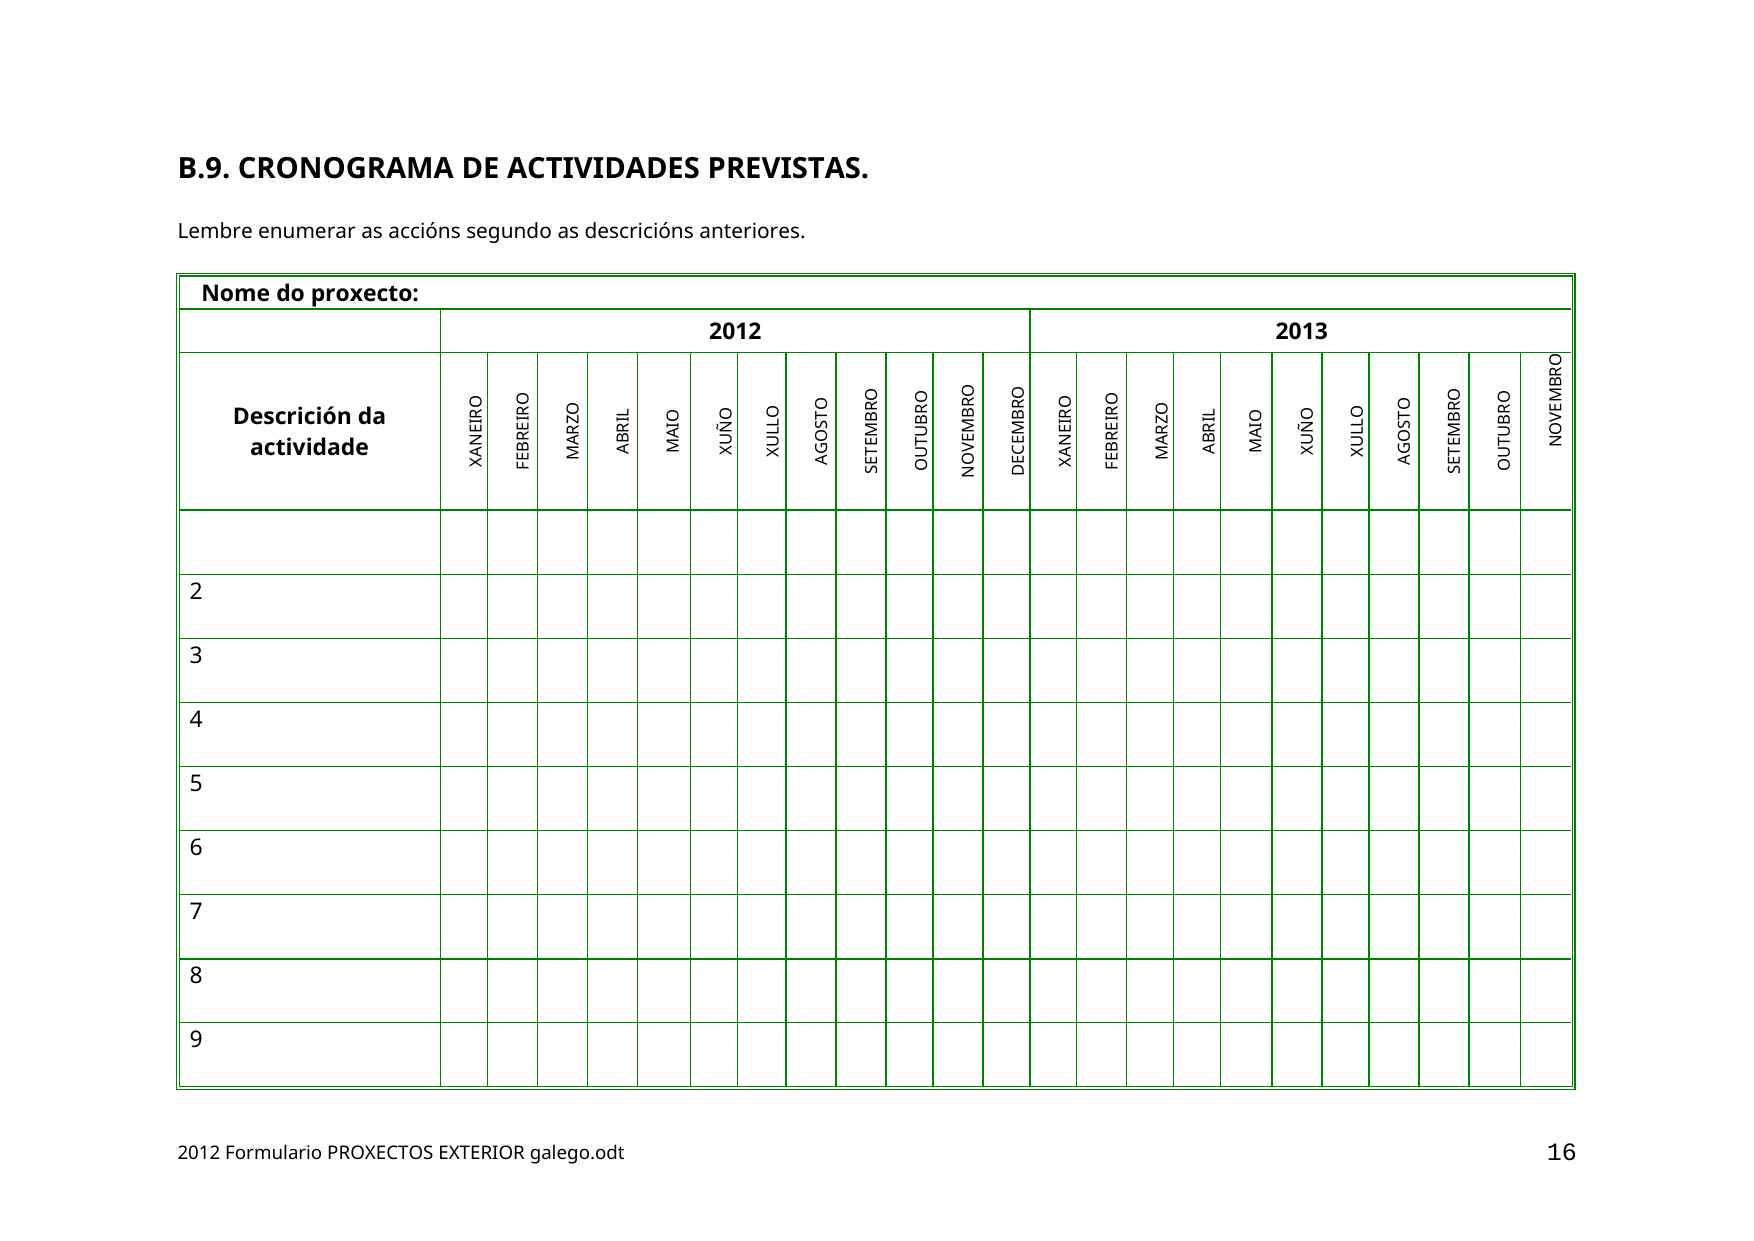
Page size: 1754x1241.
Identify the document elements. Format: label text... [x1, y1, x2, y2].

table_cell [837, 895, 885, 958]
table_cell [837, 511, 885, 573]
table_cell [738, 960, 785, 1022]
table_cell [738, 1023, 785, 1086]
table_cell 8 [180, 960, 440, 1022]
table_cell [1221, 960, 1271, 1022]
table_cell [691, 895, 737, 958]
table_cell [588, 639, 637, 702]
table_cell [837, 960, 885, 1022]
table_cell FEBREIRO [488, 353, 537, 509]
table_cell [887, 703, 932, 766]
table_cell [488, 575, 537, 637]
table_cell [1420, 1023, 1468, 1086]
table_cell OUTUBRO [1470, 353, 1520, 509]
table_cell [1127, 895, 1173, 958]
table_cell [1221, 831, 1271, 894]
table_cell [1470, 575, 1520, 637]
table_cell [1470, 960, 1520, 1022]
table_cell [441, 767, 487, 830]
table_cell [787, 575, 835, 637]
table_cell XUÑO [691, 353, 737, 509]
table_cell [1470, 767, 1520, 830]
table_cell 2012 [441, 310, 1029, 352]
table_cell [984, 639, 1029, 702]
table_cell [984, 511, 1029, 573]
table_cell [1174, 831, 1220, 894]
table_cell XUÑO [1273, 353, 1321, 509]
table_cell [441, 575, 487, 637]
text B.9. CRONOGRAMA DE ACTIVIDADES PREVISTAS. [177, 148, 1577, 187]
table_cell [1521, 766, 1572, 830]
table_cell [441, 960, 487, 1022]
table_cell [1174, 895, 1220, 958]
table_cell [1031, 639, 1076, 702]
table_cell [441, 831, 487, 894]
table_cell [1420, 639, 1468, 702]
table_cell [1370, 767, 1418, 830]
table_cell [488, 1023, 537, 1086]
table_cell [638, 767, 690, 830]
table_cell [1521, 638, 1572, 702]
table_cell [441, 511, 487, 573]
table_cell [1273, 1023, 1321, 1086]
table_cell [934, 960, 982, 1022]
table_cell [538, 703, 587, 766]
table_cell [1221, 895, 1271, 958]
table_cell [1420, 575, 1468, 637]
table_cell [837, 703, 885, 766]
table_cell [1323, 895, 1368, 958]
table_cell [1273, 767, 1321, 830]
table_cell [588, 895, 637, 958]
table_cell [984, 1023, 1029, 1086]
table_cell [738, 895, 785, 958]
table_cell 5 [180, 767, 440, 830]
table_cell [1521, 894, 1572, 958]
table_cell [934, 511, 982, 573]
table_cell [787, 767, 835, 830]
table_cell NOVEMBRO [1521, 352, 1572, 509]
table_cell [1323, 511, 1368, 573]
table_cell [837, 575, 885, 637]
table_cell [488, 895, 537, 958]
table_cell [1420, 767, 1468, 830]
table_cell [1323, 575, 1368, 637]
table_cell [1031, 895, 1076, 958]
table_cell [1031, 1023, 1076, 1086]
table_cell [1420, 960, 1468, 1022]
table_cell [887, 1023, 932, 1086]
table_cell AGOSTO [1370, 353, 1418, 509]
table_cell [787, 960, 835, 1022]
table_cell MARZO [1127, 353, 1173, 509]
table_cell [837, 831, 885, 894]
table_cell [1370, 703, 1418, 766]
table_cell [984, 960, 1029, 1022]
table_cell SETEMBRO [837, 353, 885, 509]
table_cell [837, 1023, 885, 1086]
table_cell MAIO [1221, 353, 1271, 509]
table_cell [738, 575, 785, 637]
table_cell [441, 639, 487, 702]
table_header Nome do proxecto: [180, 277, 1572, 308]
table_cell [1077, 639, 1126, 702]
table_cell [1323, 639, 1368, 702]
table_cell [1174, 639, 1220, 702]
table_cell [787, 639, 835, 702]
table_cell [488, 639, 537, 702]
table_cell MARZO [538, 353, 587, 509]
table_cell [837, 639, 885, 702]
table_cell [588, 767, 637, 830]
table_cell [638, 960, 690, 1022]
table_cell [984, 831, 1029, 894]
table_cell [1420, 831, 1468, 894]
table_cell [1127, 1023, 1173, 1086]
table_cell FEBREIRO [1077, 353, 1126, 509]
table_cell [1077, 831, 1126, 894]
table_cell 6 [180, 831, 440, 894]
table_cell [588, 511, 637, 573]
table_cell [1077, 575, 1126, 637]
table_cell [984, 767, 1029, 830]
table_cell [1370, 1023, 1418, 1086]
table_cell [1031, 831, 1076, 894]
table_cell [638, 575, 690, 637]
table_cell DECEMBRO [984, 353, 1029, 509]
table_cell [1420, 511, 1468, 573]
table_cell [1127, 831, 1173, 894]
table_cell [1127, 575, 1173, 637]
table_cell [691, 767, 737, 830]
table_cell [1273, 575, 1321, 637]
table_cell [738, 639, 785, 702]
table_cell [1370, 575, 1418, 637]
table_cell ABRIL [588, 353, 637, 509]
table_cell [1470, 511, 1520, 573]
table_cell [538, 639, 587, 702]
table_cell [738, 703, 785, 766]
table_cell [887, 575, 932, 637]
table_cell [588, 831, 637, 894]
table_cell XULLO [1323, 353, 1368, 509]
table_cell [887, 895, 932, 958]
table_cell [488, 960, 537, 1022]
table_cell [1127, 703, 1173, 766]
table_cell [1273, 960, 1321, 1022]
table_cell [1273, 703, 1321, 766]
table_cell XANEIRO [1031, 353, 1076, 509]
table_cell 3 [180, 639, 440, 702]
table_cell [638, 639, 690, 702]
table_cell [787, 511, 835, 573]
table_cell Descrición da actividade [180, 353, 440, 509]
table_cell [538, 831, 587, 894]
table_cell [1370, 831, 1418, 894]
text Lembre enumerar as accións segundo as descricións anteriores. [177, 216, 1577, 244]
table_cell [1323, 1023, 1368, 1086]
table_cell [488, 831, 537, 894]
table_cell [691, 703, 737, 766]
table_cell [1127, 960, 1173, 1022]
table_cell [984, 895, 1029, 958]
table_cell [1221, 511, 1271, 573]
table_cell [1127, 767, 1173, 830]
table_cell [934, 575, 982, 637]
table_cell 2013 [1031, 308, 1572, 352]
table_cell [691, 511, 737, 573]
table_cell [1273, 831, 1321, 894]
table_cell [538, 767, 587, 830]
table_cell [638, 831, 690, 894]
table_cell [638, 895, 690, 958]
table_cell [934, 639, 982, 702]
table_cell [638, 1023, 690, 1086]
table_cell [1323, 767, 1368, 830]
table_cell [180, 310, 440, 352]
table_cell [1323, 831, 1368, 894]
table_cell [1127, 511, 1173, 573]
table_cell 4 [180, 703, 440, 766]
table_cell [738, 511, 785, 573]
table_cell [538, 895, 587, 958]
table_cell [1521, 1022, 1572, 1086]
table_cell [441, 1023, 487, 1086]
table_cell [538, 960, 587, 1022]
table_cell [1077, 1023, 1126, 1086]
table_cell [691, 1023, 737, 1086]
table_cell ABRIL [1174, 353, 1220, 509]
table_cell [691, 960, 737, 1022]
table_cell [691, 831, 737, 894]
table_cell [1521, 830, 1572, 894]
table_cell [1077, 703, 1126, 766]
table_cell [638, 511, 690, 573]
table_cell [1221, 1023, 1271, 1086]
table_cell [588, 960, 637, 1022]
table_cell [1174, 767, 1220, 830]
table_cell [1077, 960, 1126, 1022]
table_cell [934, 703, 982, 766]
table_cell XANEIRO [441, 353, 487, 509]
table_cell [180, 511, 440, 573]
table_cell [538, 1023, 587, 1086]
table_cell [984, 575, 1029, 637]
table_cell 2 [180, 575, 440, 637]
table_cell [1470, 831, 1520, 894]
table_cell [934, 831, 982, 894]
table_cell AGOSTO [787, 353, 835, 509]
table_cell [1420, 703, 1468, 766]
table_cell [934, 895, 982, 958]
table_cell [1370, 960, 1418, 1022]
table_cell [1273, 895, 1321, 958]
table_cell [1370, 895, 1418, 958]
table_cell [1174, 1023, 1220, 1086]
table_cell [837, 767, 885, 830]
table_cell [1221, 575, 1271, 637]
table_cell [1174, 703, 1220, 766]
table_cell [588, 575, 637, 637]
table_cell [1077, 895, 1126, 958]
table_cell [1077, 511, 1126, 573]
table_cell [441, 703, 487, 766]
table_cell OUTUBRO [887, 353, 932, 509]
table_cell [787, 703, 835, 766]
table_cell [588, 1023, 637, 1086]
table_cell 9 [180, 1023, 440, 1086]
table_cell [441, 895, 487, 958]
table_cell [1370, 639, 1418, 702]
table_cell XULLO [738, 353, 785, 509]
table_cell [1470, 639, 1520, 702]
table_cell [1521, 509, 1572, 573]
table_cell [1221, 703, 1271, 766]
table_cell [887, 960, 932, 1022]
table_cell MAIO [638, 353, 690, 509]
table_cell [934, 767, 982, 830]
table_cell [787, 1023, 835, 1086]
table_cell [1521, 958, 1572, 1022]
table_cell [1077, 767, 1126, 830]
table_cell [887, 767, 932, 830]
table_cell [1127, 639, 1173, 702]
table_cell [1031, 960, 1076, 1022]
table_cell [738, 831, 785, 894]
table_cell [1470, 895, 1520, 958]
table_cell [1174, 960, 1220, 1022]
table_cell [488, 703, 537, 766]
table_cell [1521, 702, 1572, 766]
table_cell [934, 1023, 982, 1086]
table_cell NOVEMBRO [934, 353, 982, 509]
table_cell [538, 511, 587, 573]
table_cell [1174, 511, 1220, 573]
table_cell [1031, 767, 1076, 830]
table_cell [488, 767, 537, 830]
table_cell [984, 703, 1029, 766]
table_cell [787, 831, 835, 894]
table_cell 7 [180, 895, 440, 958]
table_cell [1031, 511, 1076, 573]
table_cell [588, 703, 637, 766]
table_cell SETEMBRO [1420, 353, 1468, 509]
table_cell [1323, 703, 1368, 766]
table_cell [1273, 639, 1321, 702]
table_cell [1273, 511, 1321, 573]
table_cell [1031, 575, 1076, 637]
table_cell [738, 767, 785, 830]
table_cell [1370, 511, 1418, 573]
table_cell [488, 511, 537, 573]
table_cell [691, 575, 737, 637]
table_cell [1174, 575, 1220, 637]
table_cell [538, 575, 587, 637]
table_cell [1031, 703, 1076, 766]
table_cell [1470, 1023, 1520, 1086]
table_cell [1221, 639, 1271, 702]
table_cell [887, 831, 932, 894]
table_cell [1221, 767, 1271, 830]
table_cell [887, 639, 932, 702]
table_cell [1521, 574, 1572, 637]
table_cell [1470, 703, 1520, 766]
table_cell [787, 895, 835, 958]
table_cell [691, 639, 737, 702]
table_cell [887, 511, 932, 573]
table_cell [638, 703, 690, 766]
table_cell [1420, 895, 1468, 958]
table_cell [1323, 960, 1368, 1022]
